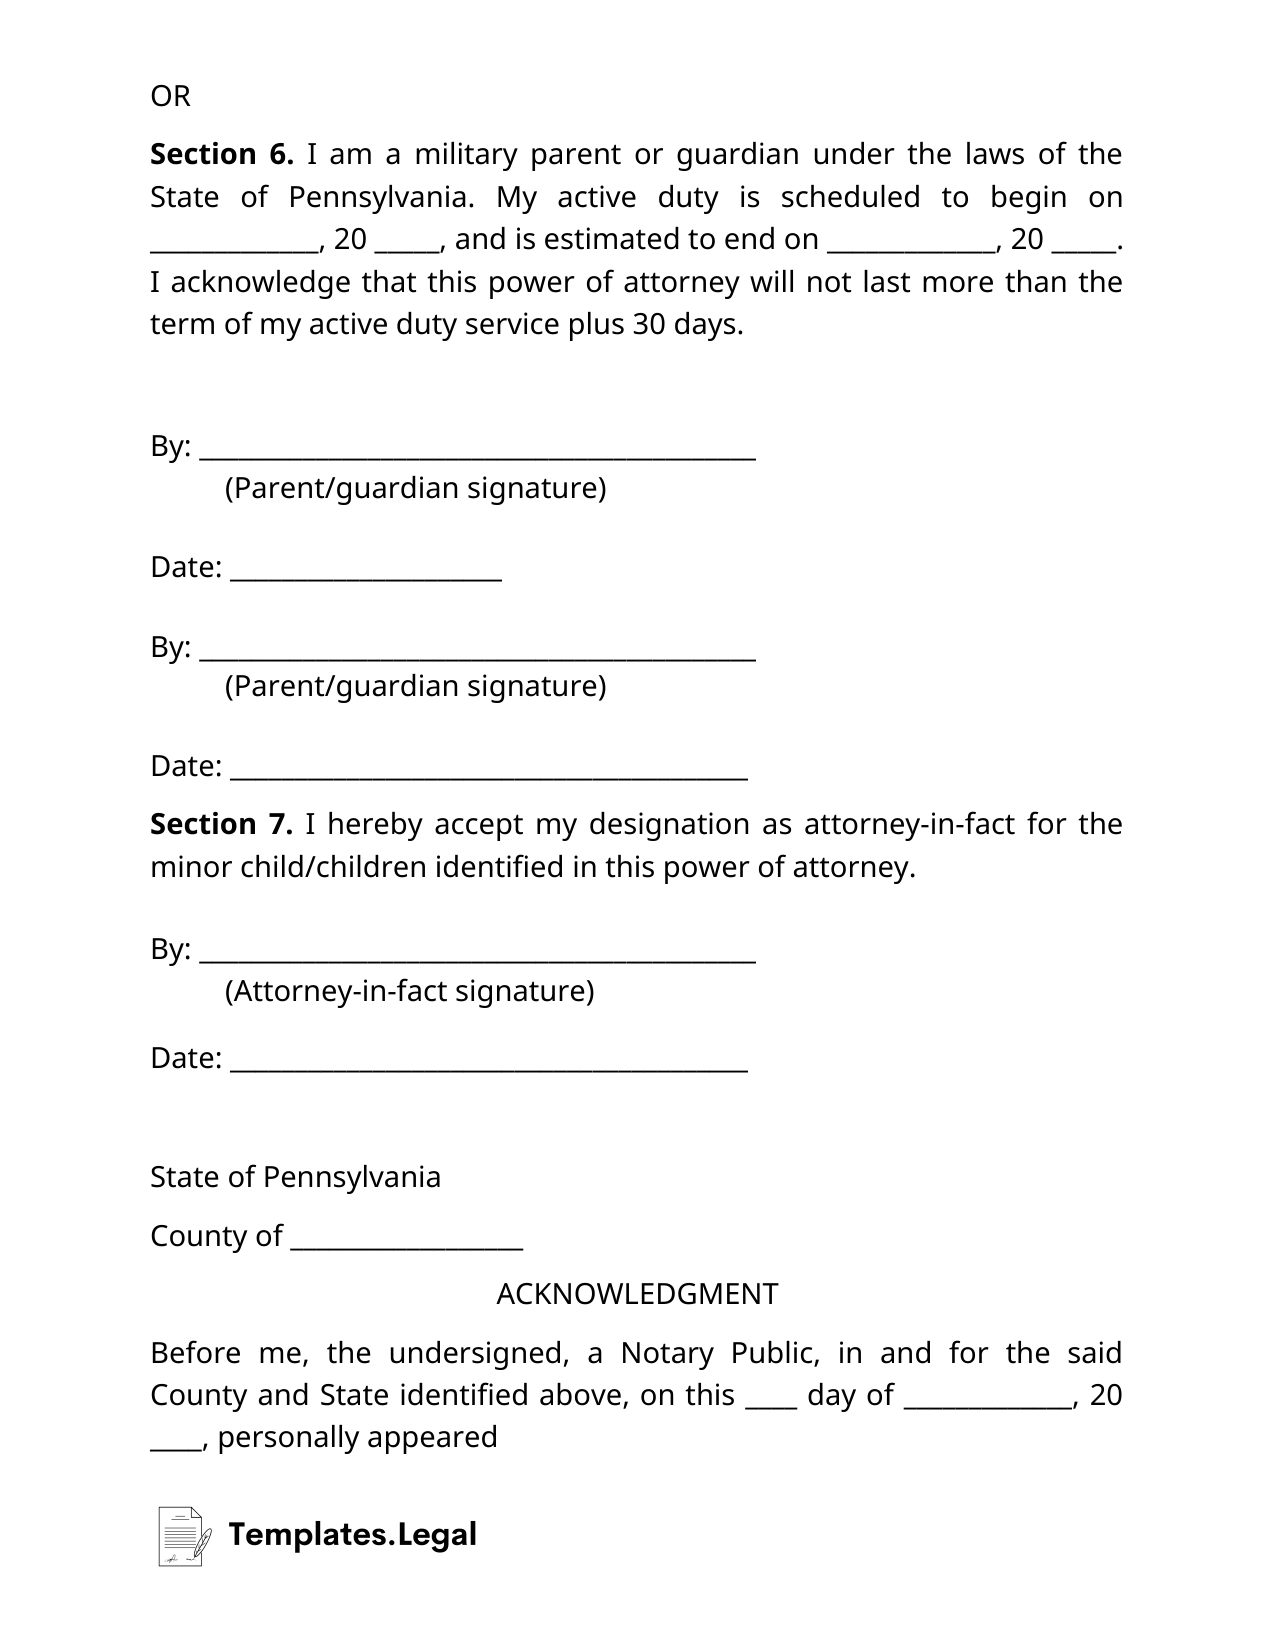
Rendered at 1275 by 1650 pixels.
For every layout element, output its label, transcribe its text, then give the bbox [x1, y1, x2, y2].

text Section 6. I am a military parent or guardian under the laws of the State of Pennsylvania. My active duty is scheduled to begin on _____________, 20 _____, and is estimated to end on _____________, 20 _____. I acknowledge that this power of attorney will not last more than the term of my active duty service plus 30 days. [150, 134, 1125, 343]
text (Parent/guardian signature) [150, 467, 1125, 507]
text Section 7. I hereby accept my designation as attorney-in-fact for the minor child/children identified in this power of attorney. [150, 803, 1125, 886]
text (Parent/guardian signature) [150, 666, 1125, 705]
text OR [150, 75, 1125, 115]
text By: ___________________________________________ [150, 928, 1125, 968]
text Before me, the undersigned, a Notary Public, in and for the said County and State identified above, on this ____ day of _____________, 20 ____, personally appeared [150, 1332, 1125, 1456]
text By: ___________________________________________ [150, 425, 1125, 465]
text Date: ________________________________________ [150, 745, 1125, 785]
text Date: ________________________________________ [150, 1037, 1125, 1077]
text Date: _____________________ [150, 547, 1125, 586]
text ACKNOWLEDGMENT [150, 1273, 1125, 1313]
text State of Pennsylvania [150, 1156, 1125, 1196]
text By: ___________________________________________ [150, 626, 1125, 666]
text County of __________________ [150, 1215, 1125, 1254]
text (Attorney-in-fact signature) [150, 970, 1125, 1010]
